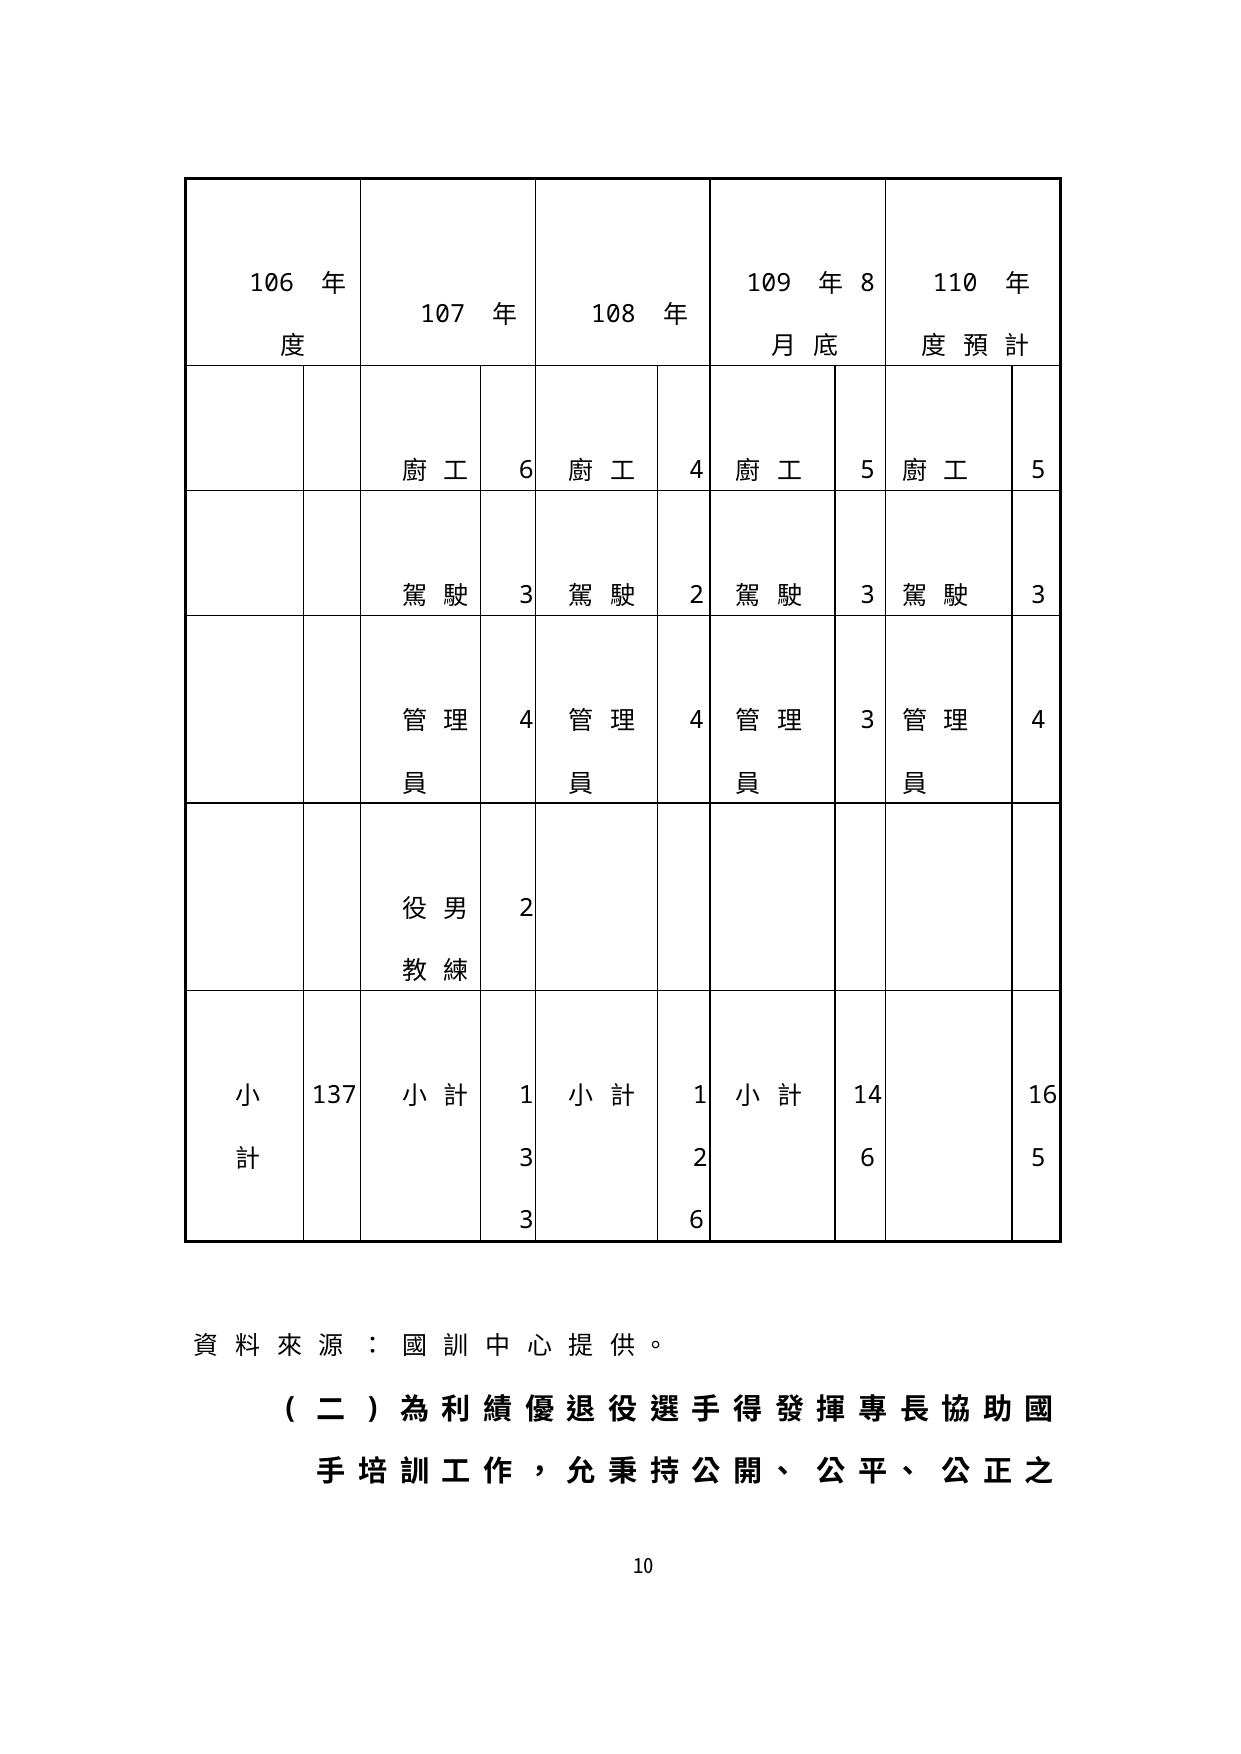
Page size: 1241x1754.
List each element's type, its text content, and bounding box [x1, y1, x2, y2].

table_cell [304, 491, 360, 615]
table_cell 小計 [361, 991, 480, 1240]
table_cell [711, 804, 834, 990]
table_cell 3 [836, 616, 885, 802]
table_cell 管理員 [886, 616, 1011, 802]
table_cell [1013, 804, 1059, 990]
table_cell 小計 [536, 991, 657, 1240]
table_cell [304, 616, 360, 802]
table_cell 5 [1013, 366, 1059, 490]
table_cell [187, 491, 303, 615]
table_cell 4 [658, 366, 709, 490]
table_cell [836, 804, 885, 990]
table_cell 137 [304, 991, 360, 1240]
table_cell [658, 804, 709, 990]
table_cell 165 [1013, 991, 1059, 1240]
table_cell 2 [658, 491, 709, 615]
table_cell 2 [481, 804, 535, 990]
text (二)為利績優退役選手得發揮專長協助國手培訓工作，允秉持公開、公平、公正之 [244, 1365, 1060, 1490]
table_cell 3 [836, 491, 885, 615]
table_header 107年 [361, 180, 535, 365]
table_header 110年度預計 [886, 180, 1059, 365]
text 資料來源：國訓中心提供。 [185, 1302, 1060, 1365]
table_cell 廚工 [711, 366, 834, 490]
table_cell 126 [658, 991, 709, 1240]
table_cell [886, 804, 1011, 990]
table_header 106年度 [187, 180, 360, 365]
table_cell 5 [836, 366, 885, 490]
table_header 108年 [536, 180, 709, 365]
table_cell 駕駛 [886, 491, 1011, 615]
table_cell 役男教練 [361, 804, 480, 990]
table_cell 駕駛 [711, 491, 834, 615]
table_cell 管理員 [361, 616, 480, 802]
table_cell 6 [481, 366, 535, 490]
table_cell 管理員 [536, 616, 657, 802]
table_cell 管理員 [711, 616, 834, 802]
table_cell 4 [1013, 616, 1059, 802]
table_cell 小計 [711, 991, 834, 1240]
table_header 109年8月底 [711, 180, 885, 365]
table_cell [187, 616, 303, 802]
table_cell 3 [1013, 491, 1059, 615]
table_cell 駕駛 [361, 491, 480, 615]
table_cell [536, 804, 657, 990]
table_cell 133 [481, 991, 535, 1240]
table_cell 4 [658, 616, 709, 802]
table_cell 小計 [187, 991, 303, 1240]
table_cell [304, 804, 360, 990]
table_cell 廚工 [361, 366, 480, 490]
table_cell [187, 804, 303, 990]
table_cell [886, 991, 1011, 1240]
table_cell [187, 366, 303, 490]
table_cell 廚工 [886, 366, 1011, 490]
table_cell 3 [481, 491, 535, 615]
table_cell 廚工 [536, 366, 657, 490]
table_cell 146 [836, 991, 885, 1240]
table_cell 4 [481, 616, 535, 802]
table_cell [304, 366, 360, 490]
table_cell 駕駛 [536, 491, 657, 615]
